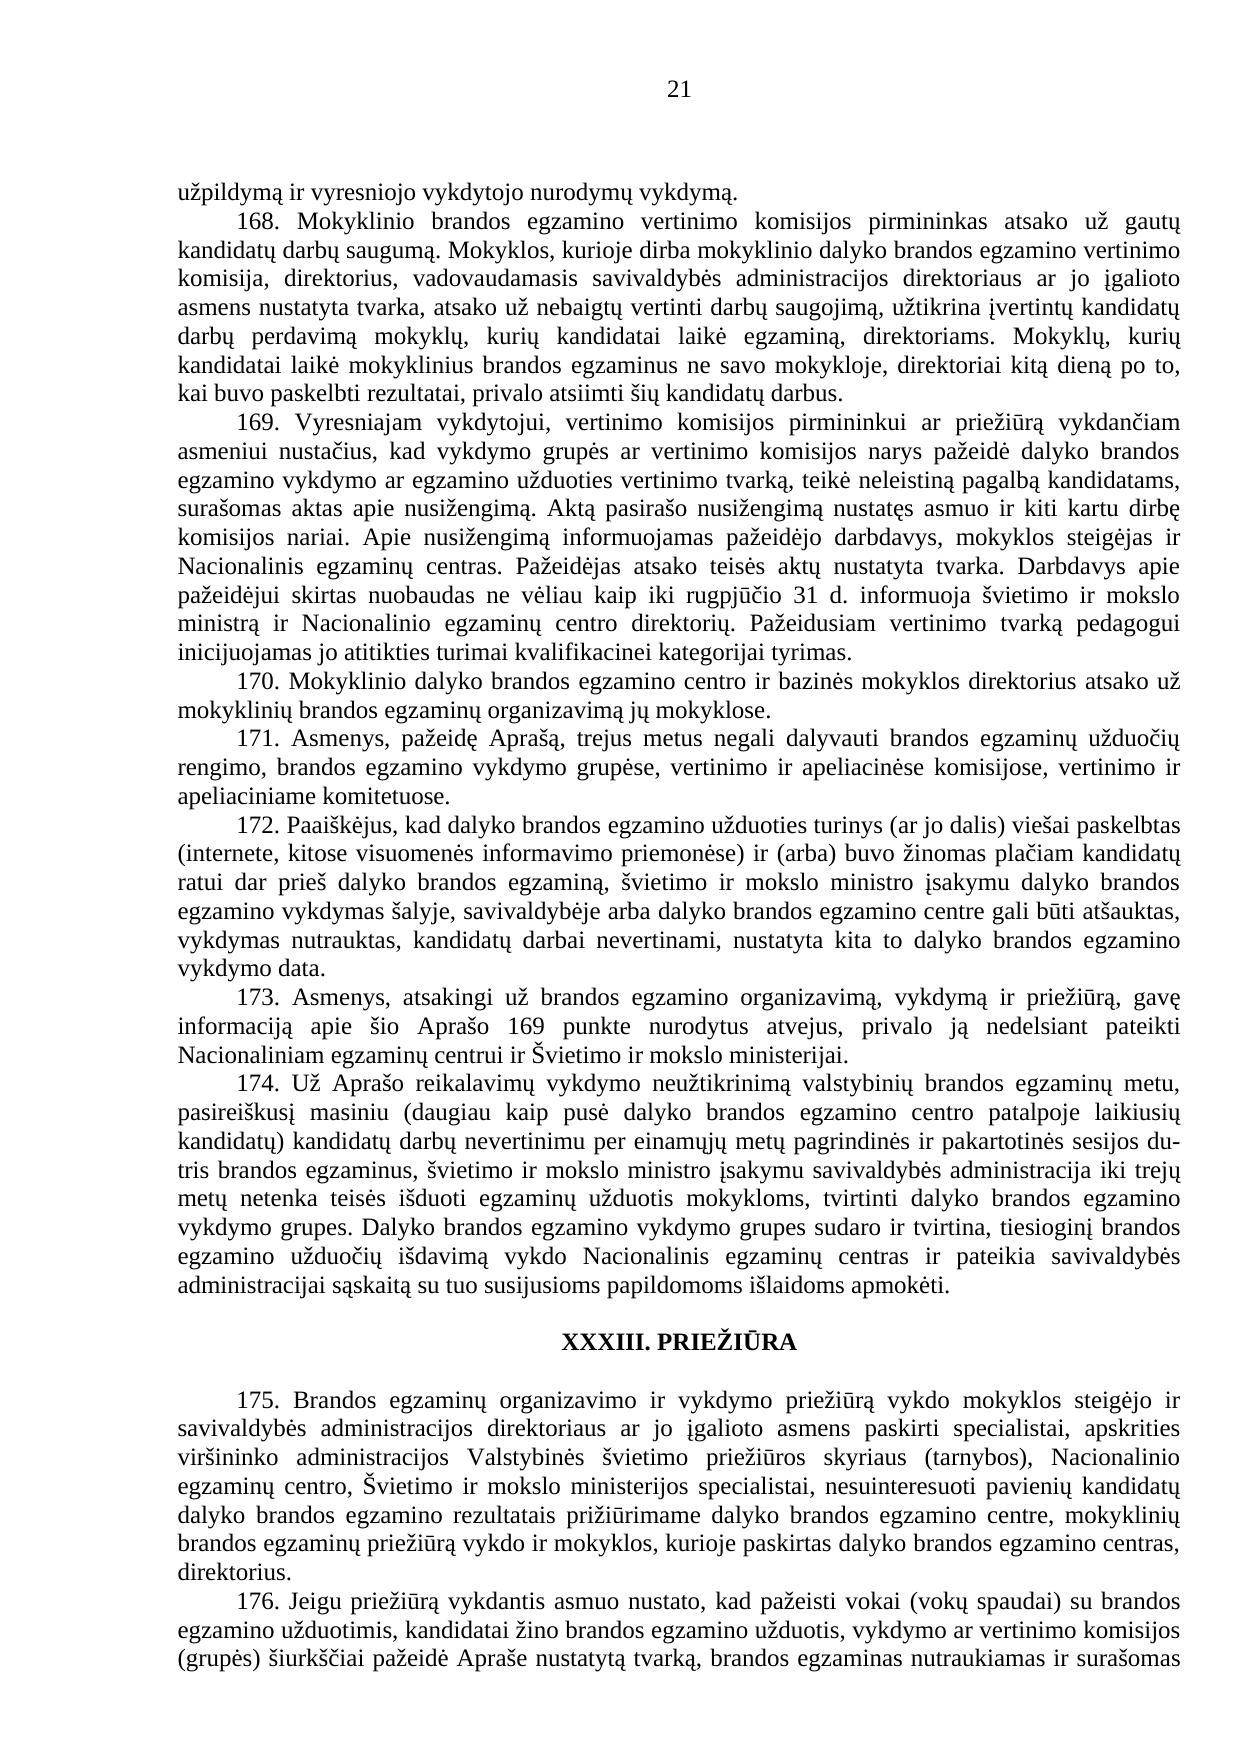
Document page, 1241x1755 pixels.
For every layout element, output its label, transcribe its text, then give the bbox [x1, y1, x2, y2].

text XXXIII. PRIEŽIŪRA [177, 1327, 1181, 1356]
text 176. Jeigu priežiūrą vykdantis asmuo nustato, kad pažeisti vokai (vokų spaudai) su brandos egzamino užduotimis, kandidatai žino brandos egzamino užduotis, vykdymo ar vertinimo komisijos (grupės) šiurkščiai pažeidė Apraše nustatytą tvarką, brandos egzaminas nutraukiamas ir surašomas [177, 1586, 1181, 1672]
text užpildymą ir vyresniojo vykdytojo nurodymų vykdymą. [177, 177, 1181, 206]
text 173. Asmenys, atsakingi už brandos egzamino organizavimą, vykdymą ir priežiūrą, gavę informaciją apie šio Aprašo 169 punkte nurodytus atvejus, privalo ją nedelsiant pateikti Nacionaliniam egzaminų centrui ir Švietimo ir mokslo ministerijai. [177, 982, 1181, 1068]
text 170. Mokyklinio dalyko brandos egzamino centro ir bazinės mokyklos direktorius atsako už mokyklinių brandos egzaminų organizavimą jų mokyklose. [177, 666, 1181, 723]
text 172. Paaiškėjus, kad dalyko brandos egzamino užduoties turinys (ar jo dalis) viešai paskelbtas (internete, kitose visuomenės informavimo priemonėse) ir (arba) buvo žinomas plačiam kandidatų ratui dar prieš dalyko brandos egzaminą, švietimo ir mokslo ministro įsakymu dalyko brandos egzamino vykdymas šalyje, savivaldybėje arba dalyko brandos egzamino centre gali būti atšauktas, vykdymas nutrauktas, kandidatų darbai nevertinami, nustatyta kita to dalyko brandos egzamino vykdymo data. [177, 810, 1181, 982]
text 175. Brandos egzaminų organizavimo ir vykdymo priežiūrą vykdo mokyklos steigėjo ir savivaldybės administracijos direktoriaus ar jo įgalioto asmens paskirti specialistai, apskrities viršininko administracijos Valstybinės švietimo priežiūros skyriaus (tarnybos), Nacionalinio egzaminų centro, Švietimo ir mokslo ministerijos specialistai, nesuinteresuoti pavienių kandidatų dalyko brandos egzamino rezultatais prižiūrimame dalyko brandos egzamino centre, mokyklinių brandos egzaminų priežiūrą vykdo ir mokyklos, kurioje paskirtas dalyko brandos egzamino centras, direktorius. [177, 1385, 1181, 1586]
text 169. Vyresniajam vykdytojui, vertinimo komisijos pirmininkui ar priežiūrą vykdančiam asmeniui nustačius, kad vykdymo grupės ar vertinimo komisijos narys pažeidė dalyko brandos egzamino vykdymo ar egzamino užduoties vertinimo tvarką, teikė neleistiną pagalbą kandidatams, surašomas aktas apie nusižengimą. Aktą pasirašo nusižengimą nustatęs asmuo ir kiti kartu dirbę komisijos nariai. Apie nusižengimą informuojamas pažeidėjo darbdavys, mokyklos steigėjas ir Nacionalinis egzaminų centras. Pažeidėjas atsako teisės aktų nustatyta tvarka. Darbdavys apie pažeidėjui skirtas nuobaudas ne vėliau kaip iki rugpjūčio 31 d. informuoja švietimo ir mokslo ministrą ir Nacionalinio egzaminų centro direktorių. Pažeidusiam vertinimo tvarką pedagogui inicijuojamas jo atitikties turimai kvalifikacinei kategorijai tyrimas. [177, 407, 1181, 666]
text 174. Už Aprašo reikalavimų vykdymo neužtikrinimą valstybinių brandos egzaminų metu, pasireiškusį masiniu (daugiau kaip pusė dalyko brandos egzamino centro patalpoje laikiusių kandidatų) kandidatų darbų nevertinimu per einamųjų metų pagrindinės ir pakartotinės sesijos du-tris brandos egzaminus, švietimo ir mokslo ministro įsakymu savivaldybės administracija iki trejų metų netenka teisės išduoti egzaminų užduotis mokykloms, tvirtinti dalyko brandos egzamino vykdymo grupes. Dalyko brandos egzamino vykdymo grupes sudaro ir tvirtina, tiesioginį brandos egzamino užduočių išdavimą vykdo Nacionalinis egzaminų centras ir pateikia savivaldybės administracijai sąskaitą su tuo susijusioms papildomoms išlaidoms apmokėti. [177, 1068, 1181, 1298]
text 168. Mokyklinio brandos egzamino vertinimo komisijos pirmininkas atsako už gautų kandidatų darbų saugumą. Mokyklos, kurioje dirba mokyklinio dalyko brandos egzamino vertinimo komisija, direktorius, vadovaudamasis savivaldybės administracijos direktoriaus ar jo įgalioto asmens nustatyta tvarka, atsako už nebaigtų vertinti darbų saugojimą, užtikrina įvertintų kandidatų darbų perdavimą mokyklų, kurių kandidatai laikė egzaminą, direktoriams. Mokyklų, kurių kandidatai laikė mokyklinius brandos egzaminus ne savo mokykloje, direktoriai kitą dieną po to, kai buvo paskelbti rezultatai, privalo atsiimti šių kandidatų darbus. [177, 206, 1181, 407]
text 171. Asmenys, pažeidę Aprašą, trejus metus negali dalyvauti brandos egzaminų užduočių rengimo, brandos egzamino vykdymo grupėse, vertinimo ir apeliacinėse komisijose, vertinimo ir apeliaciniame komitetuose. [177, 723, 1181, 810]
